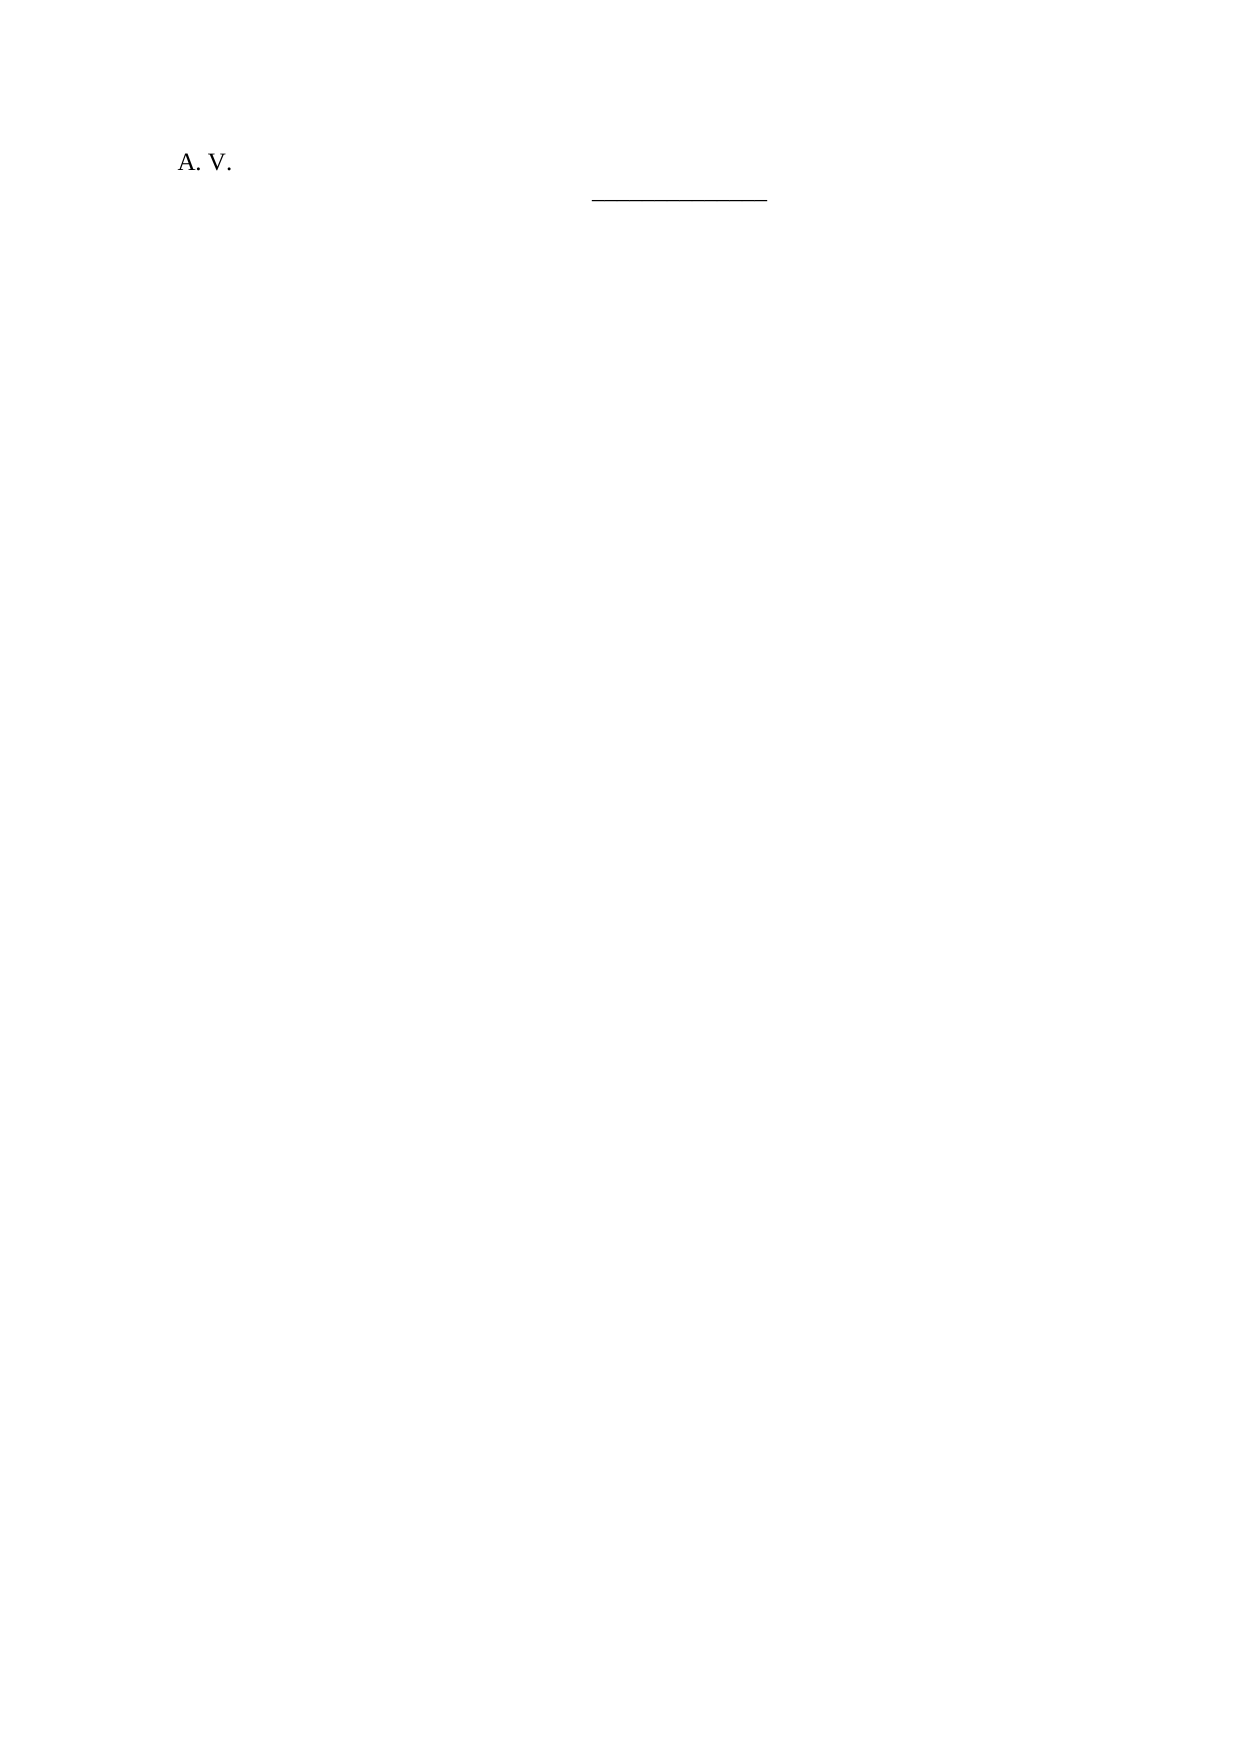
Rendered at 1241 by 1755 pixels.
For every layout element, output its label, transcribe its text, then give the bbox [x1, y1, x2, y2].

text ______________ [177, 176, 1181, 204]
text A. V. [177, 147, 1181, 176]
